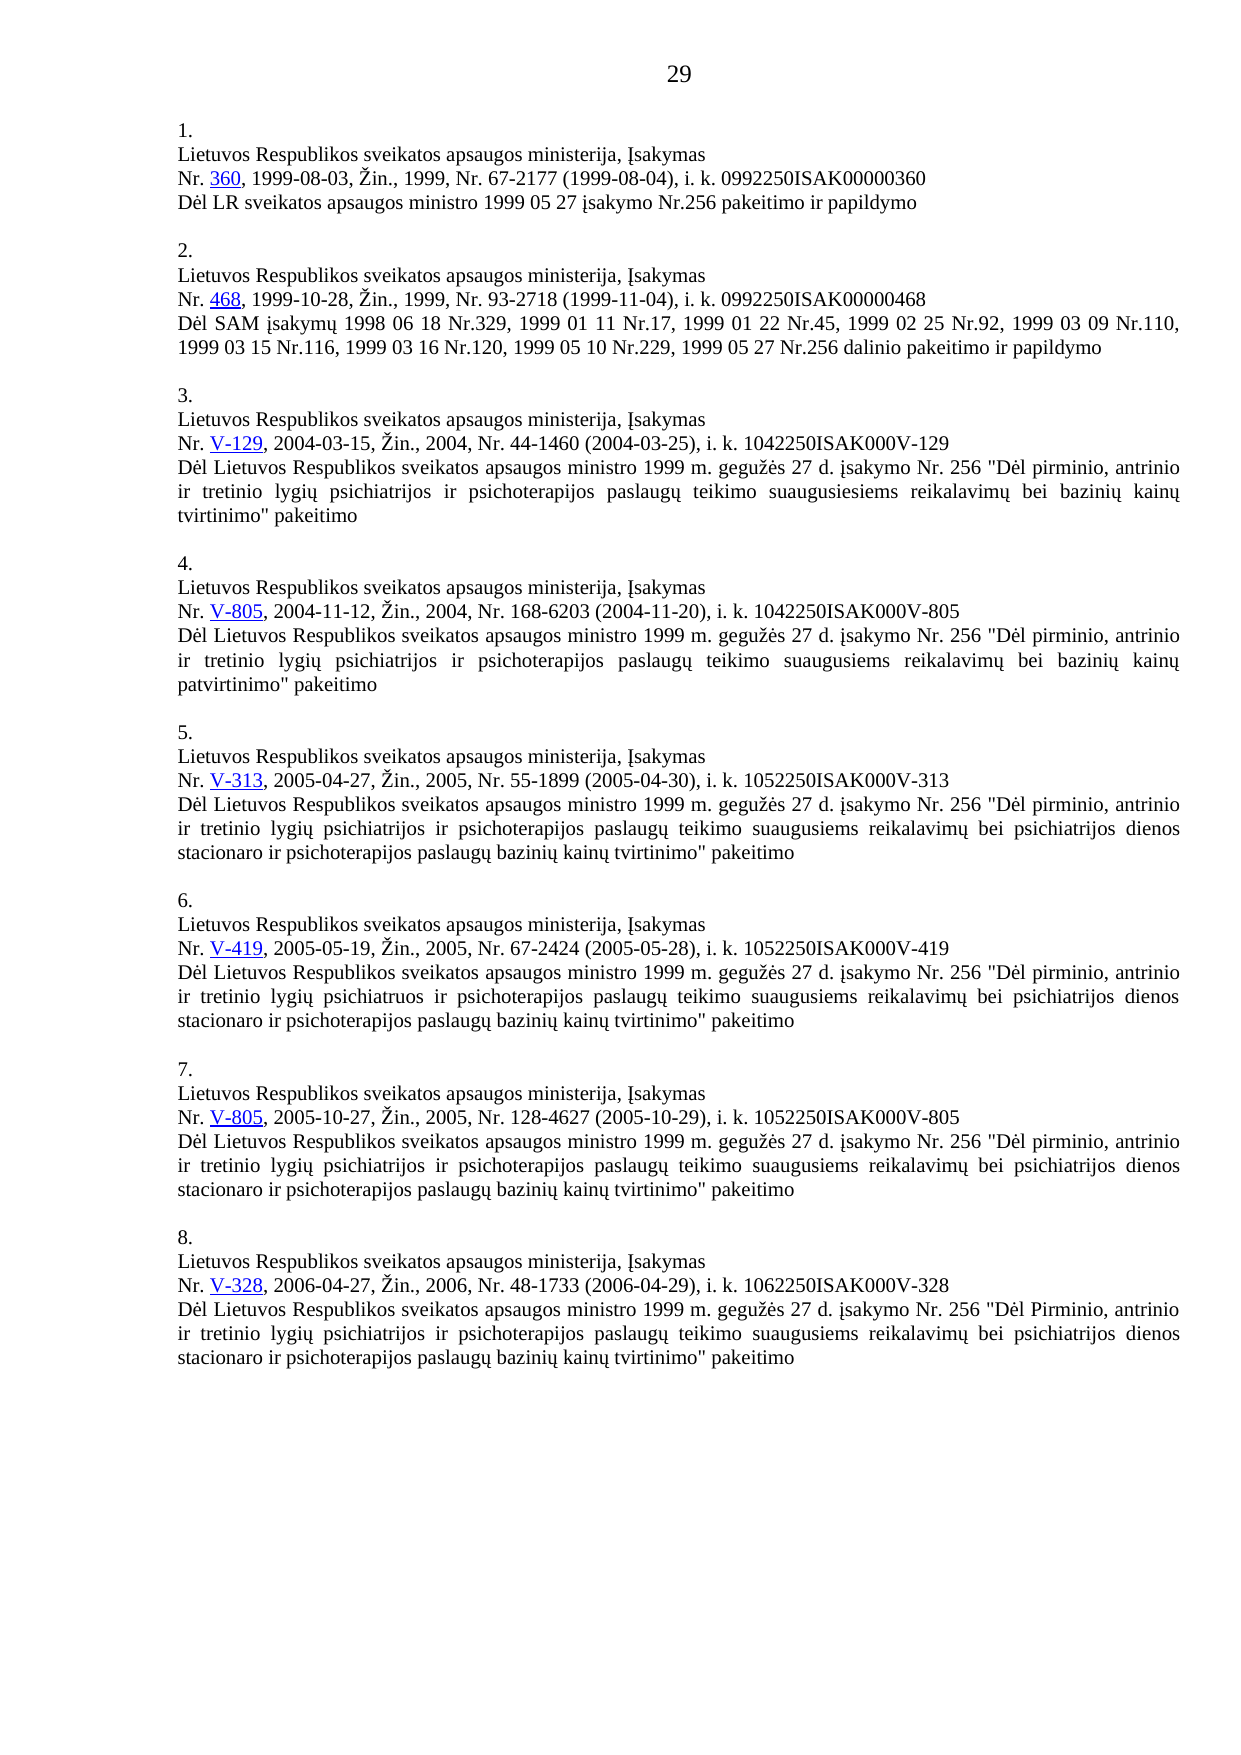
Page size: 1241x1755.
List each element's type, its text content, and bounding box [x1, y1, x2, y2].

text 1. [177, 118, 1181, 142]
text Nr. V-805, 2004-11-12, Žin., 2004, Nr. 168-6203 (2004-11-20), i. k. 1042250ISAK000V-805 [177, 599, 1181, 623]
text Lietuvos Respublikos sveikatos apsaugos ministerija, Įsakymas [177, 407, 1181, 431]
text Lietuvos Respublikos sveikatos apsaugos ministerija, Įsakymas [177, 142, 1181, 166]
text Lietuvos Respublikos sveikatos apsaugos ministerija, Įsakymas [177, 575, 1181, 599]
text Lietuvos Respublikos sveikatos apsaugos ministerija, Įsakymas [177, 262, 1181, 287]
text Dėl Lietuvos Respublikos sveikatos apsaugos ministro 1999 m. gegužės 27 d. įsakymo Nr. 256 "Dėl pirminio, antrinio ir tretinio lygių psichiatrijos ir psichoterapijos paslaugų teikimo suaugusiems reikalavimų bei psichiatrijos dienos stacionaro ir psichoterapijos paslaugų bazinių kainų tvirtinimo" pakeitimo [177, 792, 1181, 864]
text 3. [177, 383, 1181, 407]
text Dėl Lietuvos Respublikos sveikatos apsaugos ministro 1999 m. gegužės 27 d. įsakymo Nr. 256 "Dėl pirminio, antrinio ir tretinio lygių psichiatrijos ir psichoterapijos paslaugų teikimo suaugusiems reikalavimų bei bazinių kainų patvirtinimo" pakeitimo [177, 623, 1181, 696]
text Lietuvos Respublikos sveikatos apsaugos ministerija, Įsakymas [177, 744, 1181, 768]
text 6. [177, 888, 1181, 912]
text Dėl Lietuvos Respublikos sveikatos apsaugos ministro 1999 m. gegužės 27 d. įsakymo Nr. 256 "Dėl pirminio, antrinio ir tretinio lygių psichiatrijos ir psichoterapijos paslaugų teikimo suaugusiesiems reikalavimų bei bazinių kainų tvirtinimo" pakeitimo [177, 455, 1181, 527]
text Nr. 360, 1999-08-03, Žin., 1999, Nr. 67-2177 (1999-08-04), i. k. 0992250ISAK00000360 [177, 166, 1181, 190]
text Nr. V-805, 2005-10-27, Žin., 2005, Nr. 128-4627 (2005-10-29), i. k. 1052250ISAK000V-805 [177, 1105, 1181, 1129]
text Dėl Lietuvos Respublikos sveikatos apsaugos ministro 1999 m. gegužės 27 d. įsakymo Nr. 256 "Dėl pirminio, antrinio ir tretinio lygių psichiatruos ir psichoterapijos paslaugų teikimo suaugusiems reikalavimų bei psichiatrijos dienos stacionaro ir psichoterapijos paslaugų bazinių kainų tvirtinimo" pakeitimo [177, 960, 1181, 1032]
text 7. [177, 1057, 1181, 1081]
text Dėl Lietuvos Respublikos sveikatos apsaugos ministro 1999 m. gegužės 27 d. įsakymo Nr. 256 "Dėl pirminio, antrinio ir tretinio lygių psichiatrijos ir psichoterapijos paslaugų teikimo suaugusiems reikalavimų bei psichiatrijos dienos stacionaro ir psichoterapijos paslaugų bazinių kainų tvirtinimo" pakeitimo [177, 1129, 1181, 1201]
text Lietuvos Respublikos sveikatos apsaugos ministerija, Įsakymas [177, 1081, 1181, 1105]
text Dėl LR sveikatos apsaugos ministro 1999 05 27 įsakymo Nr.256 pakeitimo ir papildymo [177, 190, 1181, 214]
text Nr. V-328, 2006-04-27, Žin., 2006, Nr. 48-1733 (2006-04-29), i. k. 1062250ISAK000V-328 [177, 1273, 1181, 1297]
text 5. [177, 720, 1181, 744]
text 2. [177, 238, 1181, 262]
text Lietuvos Respublikos sveikatos apsaugos ministerija, Įsakymas [177, 912, 1181, 936]
text 8. [177, 1225, 1181, 1249]
text Nr. V-419, 2005-05-19, Žin., 2005, Nr. 67-2424 (2005-05-28), i. k. 1052250ISAK000V-419 [177, 936, 1181, 960]
text Dėl SAM įsakymų 1998 06 18 Nr.329, 1999 01 11 Nr.17, 1999 01 22 Nr.45, 1999 02 25 Nr.92, 1999 03 09 Nr.110, 1999 03 15 Nr.116, 1999 03 16 Nr.120, 1999 05 10 Nr.229, 1999 05 27 Nr.256 dalinio pakeitimo ir papildymo [177, 311, 1181, 359]
text Dėl Lietuvos Respublikos sveikatos apsaugos ministro 1999 m. gegužės 27 d. įsakymo Nr. 256 "Dėl Pirminio, antrinio ir tretinio lygių psichiatrijos ir psichoterapijos paslaugų teikimo suaugusiems reikalavimų bei psichiatrijos dienos stacionaro ir psichoterapijos paslaugų bazinių kainų tvirtinimo" pakeitimo [177, 1297, 1181, 1369]
text Lietuvos Respublikos sveikatos apsaugos ministerija, Įsakymas [177, 1249, 1181, 1273]
text 4. [177, 551, 1181, 575]
text Nr. 468, 1999-10-28, Žin., 1999, Nr. 93-2718 (1999-11-04), i. k. 0992250ISAK00000468 [177, 287, 1181, 311]
text Nr. V-129, 2004-03-15, Žin., 2004, Nr. 44-1460 (2004-03-25), i. k. 1042250ISAK000V-129 [177, 431, 1181, 455]
text Nr. V-313, 2005-04-27, Žin., 2005, Nr. 55-1899 (2005-04-30), i. k. 1052250ISAK000V-313 [177, 768, 1181, 792]
